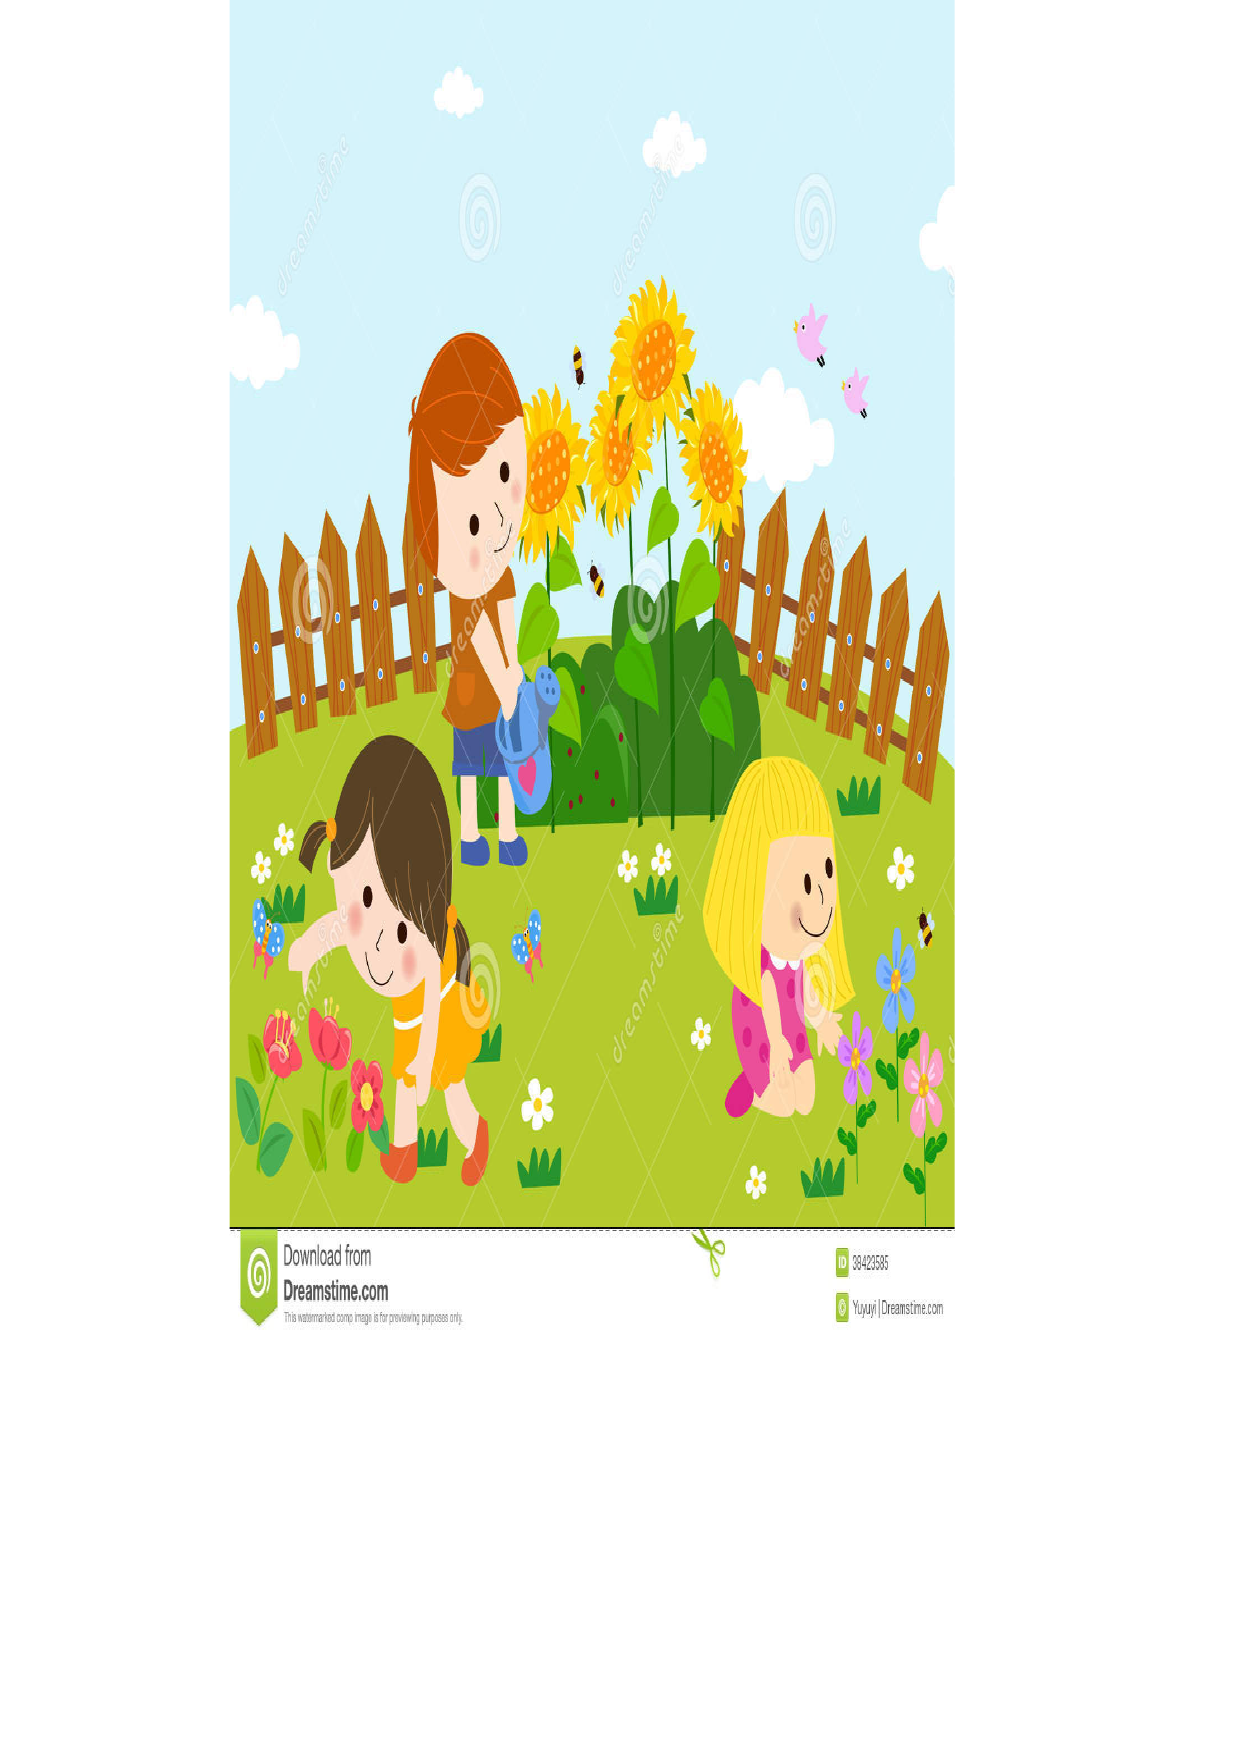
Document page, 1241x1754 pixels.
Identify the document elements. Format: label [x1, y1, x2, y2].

picture [229, 0, 955, 1343]
